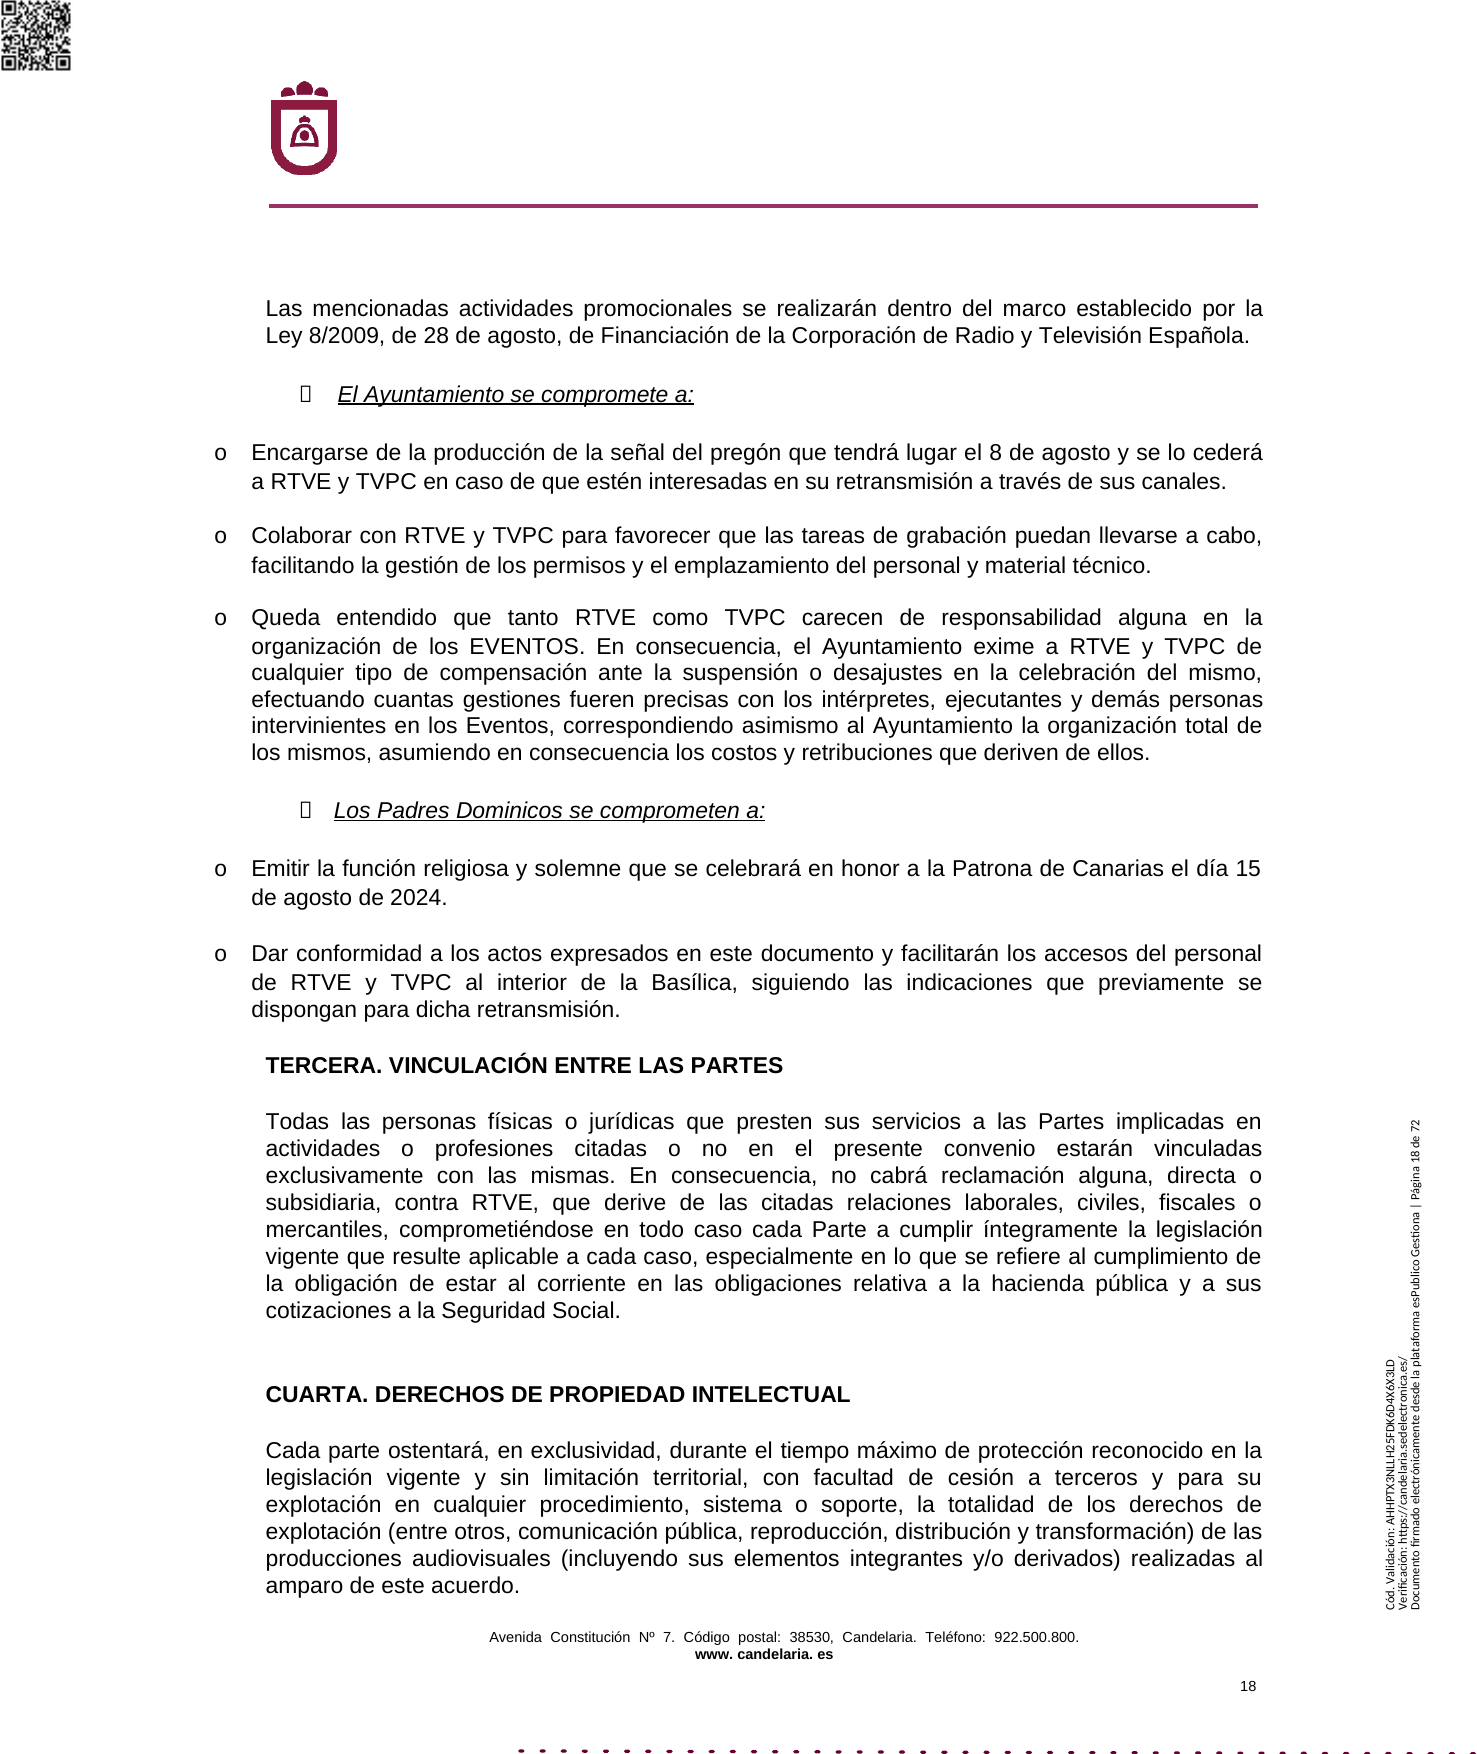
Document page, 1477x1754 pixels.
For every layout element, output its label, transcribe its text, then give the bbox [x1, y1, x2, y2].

list Queda entendido que tanto RTVE como TVPC carecen de responsabilidad alguna en la organización de los EVENTOS. En consecuencia, el Ayuntamiento exime a RTVE y TVPC de cualquier tipo de compensación ante la suspensión o desajustes en la celebración del mismo, efectuando cuantas gestiones fueren precisas con los intérpretes, ejecutantes y demás personas intervinientes en los Eventos, correspondiendo asimismo al Ayuntamiento la organización total de los mismos, asumiendo en consecuencia los costos y retribuciones que deriven de ellos. [214, 604, 1263, 765]
list Encargarse de la producción de la señal del pregón que tendrá lugar el 8 de agosto y se lo cederá a RTVE y TVPC en caso de que estén interesadas en su retransmisión a través de sus canales. [214, 439, 1263, 494]
text Todas las personas físicas o jurídicas que presten sus servicios a las Partes implicadas en actividades o profesiones citadas o no en el presente convenio estarán vinculadas exclusivamente con las mismas. En consecuencia, no cabrá reclamación alguna, directa o subsidiaria, contra RTVE, que derive de las citadas relaciones laborales, civiles, fiscales o mercantiles, comprometiéndose en todo caso cada Parte a cumplir íntegramente la legislación vigente que resulte aplicable a cada caso, especialmente en lo que se refiere al cumplimiento de la obligación de estar al corriente en las obligaciones relativa a la hacienda pública y a sus cotizaciones a la Seguridad Social. [265, 1108, 1263, 1324]
subtitle CUARTA. DERECHOS DE PROPIEDAD INTELECTUAL [265, 1381, 1264, 1407]
text  Los Padres Dominicos se comprometen a: [251, 794, 1270, 825]
subtitle TERCERA. VINCULACIÓN ENTRE LAS PARTES [265, 1052, 1264, 1078]
list Emitir la función religiosa y solemne que se celebrará en honor a la Patrona de Canarias el día 15 de agosto de 2024. [214, 855, 1263, 911]
list Colaborar con RTVE y TVPC para favorecer que las tareas de grabación puedan llevarse a cabo, facilitando la gestión de los permisos y el emplazamiento del personal y material técnico. [214, 522, 1263, 578]
text  El Ayuntamiento se compromete a: [251, 377, 1270, 409]
text Las mencionadas actividades promocionales se realizarán dentro del marco establecido por la Ley 8/2009, de 28 de agosto, de Financiación de la Corporación de Radio y Televisión Española. [265, 295, 1263, 348]
text Cada parte ostentará, en exclusividad, durante el tiempo máximo de protección reconocido en la legislación vigente y sin limitación territorial, con facultad de cesión a terceros y para su explotación en cualquier procedimiento, sistema o soporte, la totalidad de los derechos de explotación (entre otros, comunicación pública, reproducción, distribución y transformación) de las producciones audiovisuales (incluyendo sus elementos integrantes y/o derivados) realizadas al amparo de este acuerdo. [265, 1437, 1263, 1599]
list Dar conformidad a los actos expresados en este documento y facilitarán los accesos del personal de RTVE y TVPC al interior de la Basílica, siguiendo las indicaciones que previamente se dispongan para dicha retransmisión. [214, 940, 1263, 1023]
